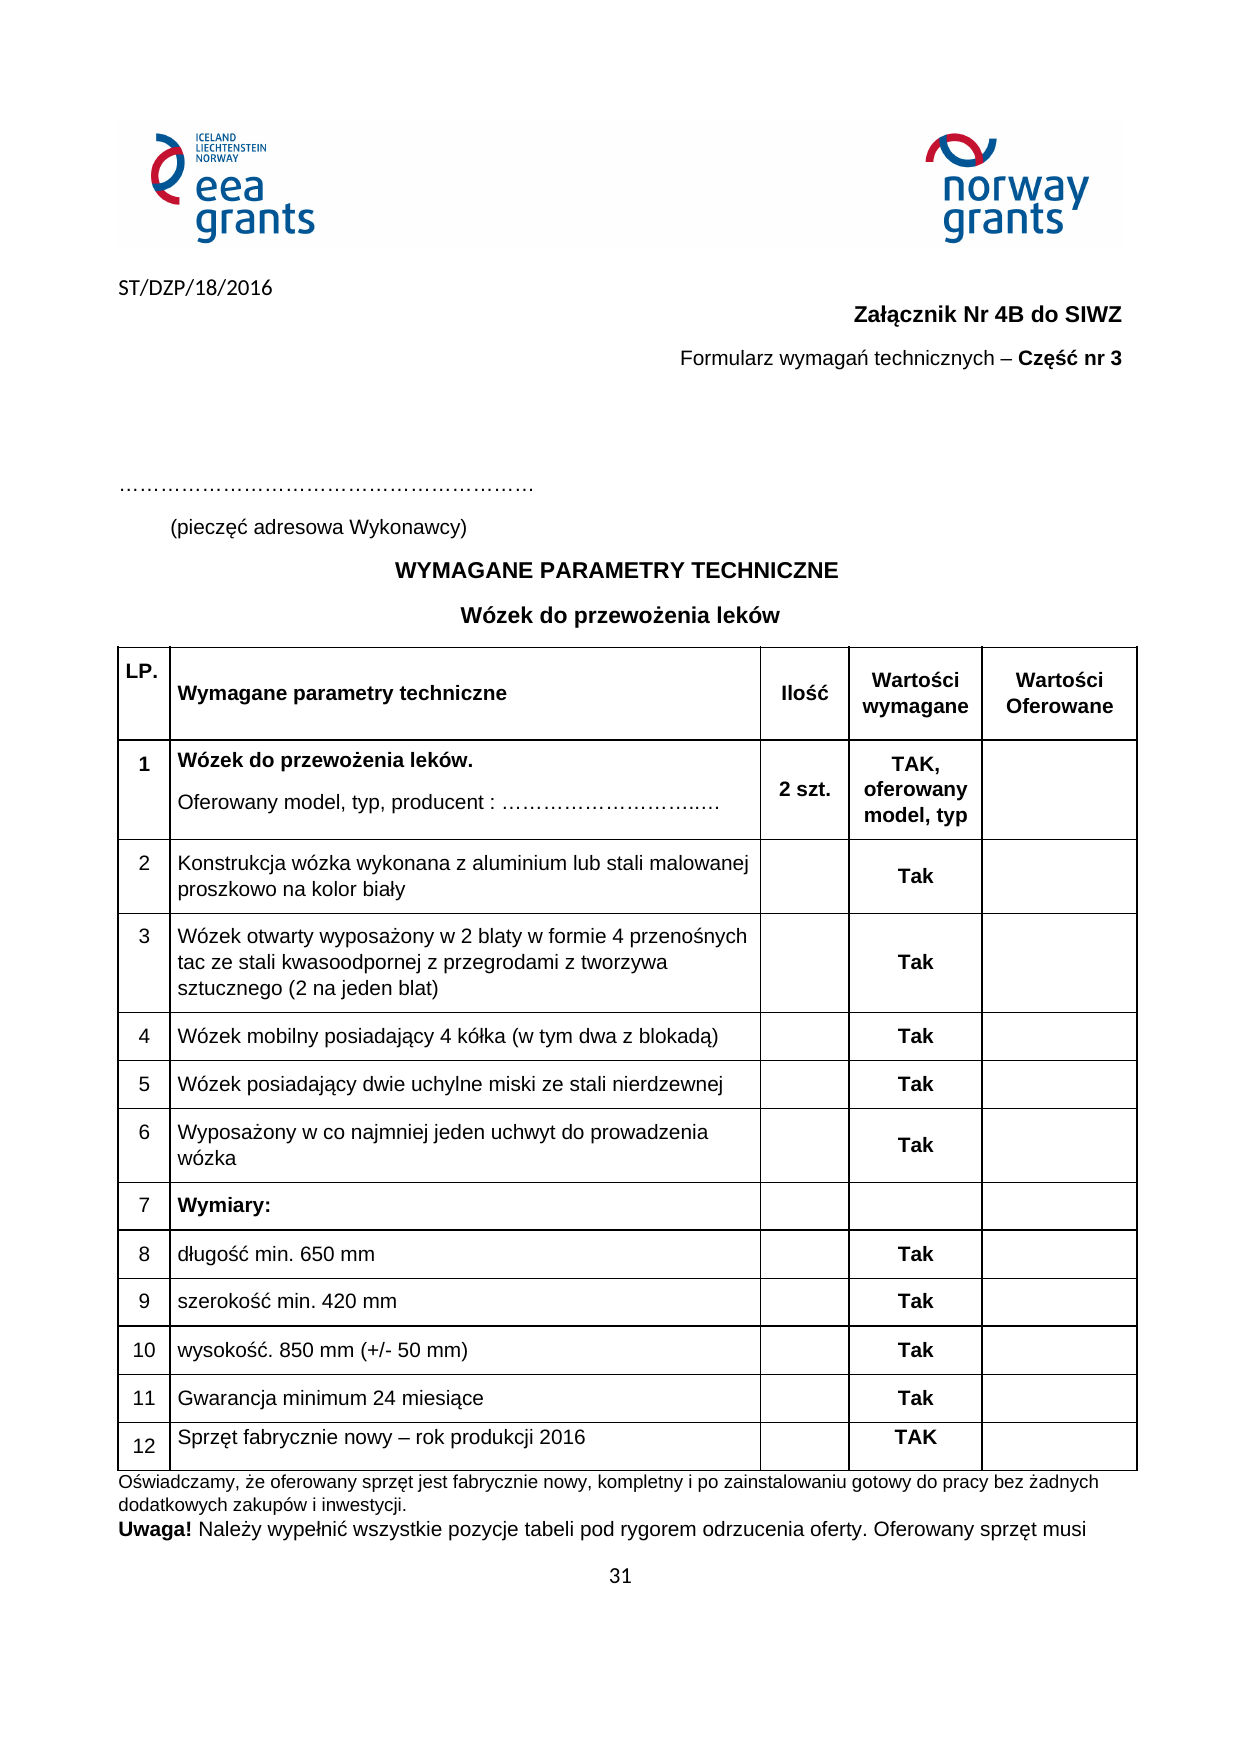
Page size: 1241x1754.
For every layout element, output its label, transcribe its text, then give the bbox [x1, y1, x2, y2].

table_cell Tak [850, 1327, 981, 1373]
table_cell wysokość. 850 mm (+/- 50 mm) [171, 1327, 760, 1373]
table_header Wartości wymagane [850, 648, 981, 739]
table_cell [983, 1279, 1136, 1325]
table_cell [761, 1109, 848, 1181]
table_cell 8 [119, 1231, 169, 1277]
text (pieczęć adresowa Wykonawcy) [118, 514, 1122, 538]
table_cell Wózek posiadający dwie uchylne miski ze stali nierdzewnej [171, 1061, 760, 1108]
table_cell 7 [119, 1183, 169, 1229]
table_cell [761, 1327, 848, 1373]
table_cell Wyposażony w co najmniej jeden uchwyt do prowadzenia wózka [171, 1109, 760, 1181]
table_cell Gwarancja minimum 24 miesiące [171, 1375, 760, 1421]
table_cell [761, 1183, 848, 1229]
table_cell [983, 1183, 1136, 1229]
table_cell [983, 1423, 1136, 1469]
table_cell [983, 1231, 1136, 1277]
table_header Wymagane parametry techniczne [171, 648, 760, 739]
table_cell Tak [850, 840, 981, 912]
table_cell 9 [119, 1279, 169, 1325]
text …………………………………………………… [118, 472, 1122, 496]
table_cell [761, 1013, 848, 1060]
table_cell [983, 1327, 1136, 1373]
table_cell [761, 1279, 848, 1325]
table_cell 11 [119, 1375, 169, 1421]
table_cell Tak [850, 1375, 981, 1421]
table_cell 6 [119, 1109, 169, 1181]
table_cell 10 [119, 1327, 169, 1373]
table_cell 1 [119, 741, 169, 839]
table_cell [761, 1423, 848, 1469]
table_cell [761, 1061, 848, 1108]
table_header Wartości Oferowane [983, 648, 1136, 739]
table_cell Wózek do przewożenia leków. Oferowany model, typ, producent : ………………………..… [171, 741, 760, 839]
table_cell [761, 914, 848, 1012]
table_cell [983, 1061, 1136, 1108]
table_cell Konstrukcja wózka wykonana z aluminium lub stali malowanej proszkowo na kolor biały [171, 840, 760, 912]
table_cell Wymiary: [171, 1183, 760, 1229]
text Załącznik Nr 4B do SIWZ [118, 301, 1122, 327]
table_cell Wózek mobilny posiadający 4 kółka (w tym dwa z blokadą) [171, 1013, 760, 1060]
table_cell 2 szt. [761, 741, 848, 839]
text Formularz wymagań technicznych – Część nr 3 [118, 345, 1122, 369]
table_cell [983, 741, 1136, 839]
table_cell Tak [850, 1279, 981, 1325]
table_cell [761, 1375, 848, 1421]
table_cell Wózek otwarty wyposażony w 2 blaty w formie 4 przenośnych tac ze stali kwasoodpornej z przegrodami z tworzywa sztucznego (2 na jeden blat) [171, 914, 760, 1012]
table_cell TAK, oferowany model, typ [850, 741, 981, 839]
table_cell Tak [850, 1061, 981, 1108]
table_cell [761, 840, 848, 912]
table_cell 3 [119, 914, 169, 1012]
table_cell Sprzęt fabrycznie nowy – rok produkcji 2016 [171, 1423, 760, 1469]
table_cell 5 [119, 1061, 169, 1108]
table_cell szerokość min. 420 mm [171, 1279, 760, 1325]
table_cell 4 [119, 1013, 169, 1060]
table_header Ilość [761, 648, 848, 739]
text Oświadczamy, że oferowany sprzęt jest fabrycznie nowy, kompletny i po zainstalowaniu gotowy do pracy bez żadnych dodatkowych zakupów i inwestycji. Uwaga! Należy wypełnić wszystkie pozycje tabeli pod rygorem odrzucenia oferty. Oferowany sprzęt musi [118, 1471, 1122, 1541]
table_cell [761, 1231, 848, 1277]
table_cell TAK [850, 1423, 981, 1469]
text Wózek do przewożenia leków [118, 602, 1122, 628]
table_cell [983, 840, 1136, 912]
table_cell [850, 1183, 981, 1229]
table_cell [983, 1375, 1136, 1421]
table_cell [983, 914, 1136, 1012]
table_cell Tak [850, 1231, 981, 1277]
table_cell [983, 1109, 1136, 1181]
table_cell [983, 1013, 1136, 1060]
table_cell Tak [850, 1013, 981, 1060]
table_cell długość min. 650 mm [171, 1231, 760, 1277]
table_cell Tak [850, 1109, 981, 1181]
table_cell 12 [119, 1423, 169, 1469]
table_cell Tak [850, 914, 981, 1012]
table_cell 2 [119, 840, 169, 912]
text WYMAGANE PARAMETRY TECHNICZNE [118, 557, 1122, 583]
table_header LP. [119, 648, 169, 739]
